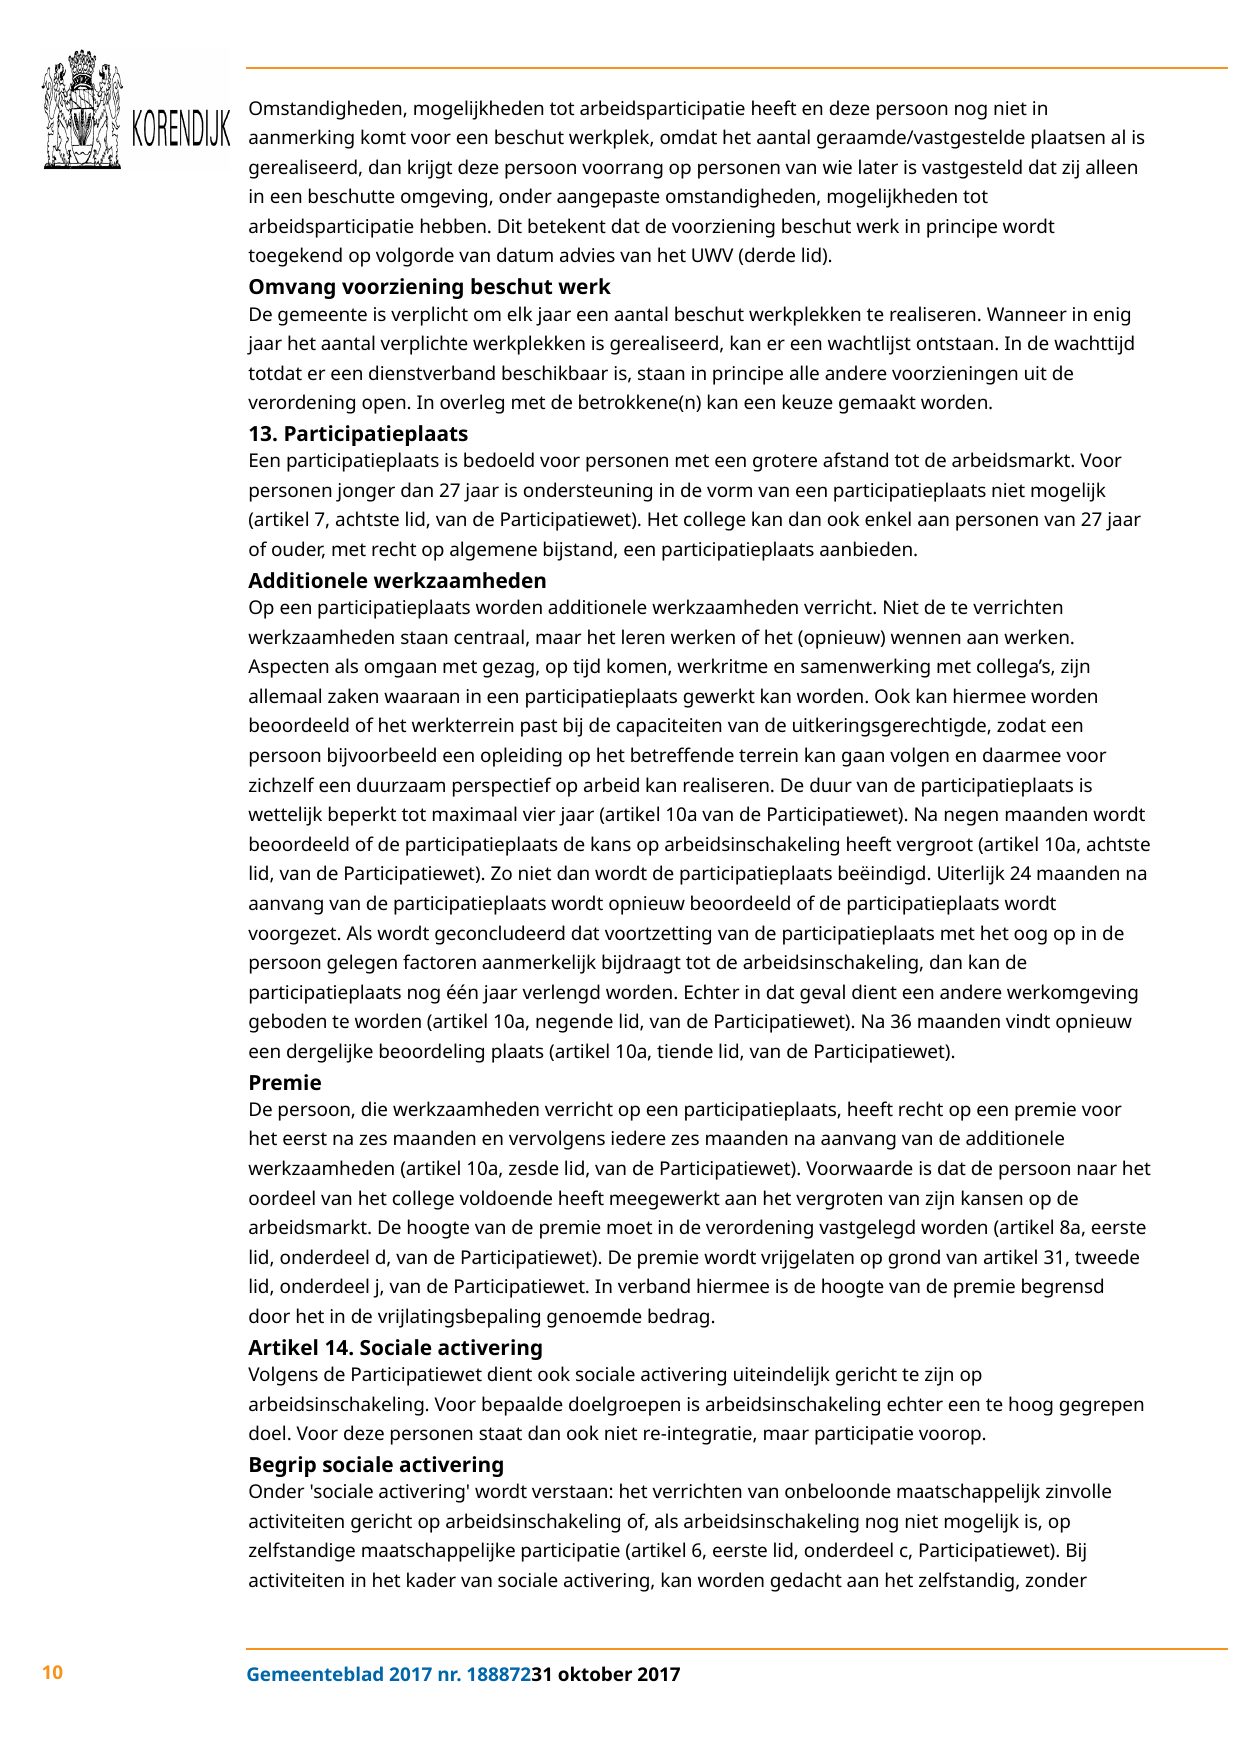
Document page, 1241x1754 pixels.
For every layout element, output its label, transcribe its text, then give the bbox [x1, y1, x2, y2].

text Premie [248, 1068, 1152, 1096]
text Omstandigheden, mogelijkheden tot arbeidsparticipatie heeft en deze persoon nog niet in aanmerking komt voor een beschut werkplek, omdat het aantal geraamde/vastgestelde plaatsen al is gerealiseerd, dan krijgt deze persoon voorrang op personen van wie later is vastgesteld dat zij alleen in een beschutte omgeving, onder aangepaste omstandigheden, mogelijkheden tot arbeidsparticipatie hebben. Dit betekent dat de voorziening beschut werk in principe wordt toegekend op volgorde van datum advies van het UWV (derde lid). [248, 95, 1152, 268]
text Additionele werkzaamheden [248, 566, 1152, 594]
text Een participatieplaats is bedoeld voor personen met een grotere afstand tot de arbeidsmarkt. Voor personen jonger dan 27 jaar is ondersteuning in de vorm van een participatieplaats niet mogelijk (artikel 7, achtste lid, van de Participatiewet). Het college kan dan ook enkel aan personen van 27 jaar of ouder, met recht op algemene bijstand, een participatieplaats aanbieden. [248, 447, 1152, 562]
text De gemeente is verplicht om elk jaar een aantal beschut werkplekken te realiseren. Wanneer in enig jaar het aantal verplichte werkplekken is gerealiseerd, kan er een wachtlijst ontstaan. In de wachttijd totdat er een dienstverband beschikbaar is, staan in principe alle andere voorzieningen uit de verordening open. In overleg met de betrokkene(n) kan een keuze gemaakt worden. [248, 301, 1152, 415]
picture [41, 47, 231, 172]
text De persoon, die werkzaamheden verricht op een participatieplaats, heeft recht op een premie voor het eerst na zes maanden en vervolgens iedere zes maanden na aanvang van de additionele werkzaamheden (artikel 10a, zesde lid, van de Participatiewet). Voorwaarde is dat de persoon naar het oordeel van het college voldoende heeft meegewerkt aan het vergroten van zijn kansen op de arbeidsmarkt. De hoogte van de premie moet in de verordening vastgelegd worden (artikel 8a, eerste lid, onderdeel d, van de Participatiewet). De premie wordt vrijgelaten op grond van artikel 31, tweede lid, onderdeel j, van de Participatiewet. In verband hiermee is de hoogte van de premie begrensd door het in de vrijlatingsbepaling genoemde bedrag. [248, 1096, 1152, 1329]
text 13. Participatieplaats [248, 419, 1152, 447]
text Begrip sociale activering [248, 1450, 1152, 1478]
text Onder 'sociale activering' wordt verstaan: het verrichten van onbeloonde maatschappelijk zinvolle activiteiten gericht op arbeidsinschakeling of, als arbeidsinschakeling nog niet mogelijk is, op zelfstandige maatschappelijke participatie (artikel 6, eerste lid, onderdeel c, Participatiewet). Bij activiteiten in het kader van sociale activering, kan worden gedacht aan het zelfstandig, zonder [248, 1478, 1152, 1593]
text Volgens de Participatiewet dient ook sociale activering uiteindelijk gericht te zijn op arbeidsinschakeling. Voor bepaalde doelgroepen is arbeidsinschakeling echter een te hoog gegrepen doel. Voor deze personen staat dan ook niet re-integratie, maar participatie voorop. [248, 1361, 1152, 1446]
text Op een participatieplaats worden additionele werkzaamheden verricht. Niet de te verrichten werkzaamheden staan centraal, maar het leren werken of het (opnieuw) wennen aan werken. Aspecten als omgaan met gezag, op tijd komen, werkritme en samenwerking met collega’s, zijn allemaal zaken waaraan in een participatieplaats gewerkt kan worden. Ook kan hiermee worden beoordeeld of het werkterrein past bij de capaciteiten van de uitkeringsgerechtigde, zodat een persoon bijvoorbeeld een opleiding op het betreffende terrein kan gaan volgen en daarmee voor zichzelf een duurzaam perspectief op arbeid kan realiseren. De duur van de participatieplaats is wettelijk beperkt tot maximaal vier jaar (artikel 10a van de Participatiewet). Na negen maanden wordt beoordeeld of de participatieplaats de kans op arbeidsinschakeling heeft vergroot (artikel 10a, achtste lid, van de Participatiewet). Zo niet dan wordt de participatieplaats beëindigd. Uiterlijk 24 maanden na aanvang van de participatieplaats wordt opnieuw beoordeeld of de participatieplaats wordt voorgezet. Als wordt geconcludeerd dat voortzetting van de participatieplaats met het oog op in de persoon gelegen factoren aanmerkelijk bijdraagt tot de arbeidsinschakeling, dan kan de participatieplaats nog één jaar verlengd worden. Echter in dat geval dient een andere werkomgeving geboden te worden (artikel 10a, negende lid, van de Participatiewet). Na 36 maanden vindt opnieuw een dergelijke beoordeling plaats (artikel 10a, tiende lid, van de Participatiewet). [248, 594, 1152, 1064]
text Artikel 14. Sociale activering [248, 1333, 1152, 1361]
text Omvang voorziening beschut werk [248, 272, 1152, 301]
